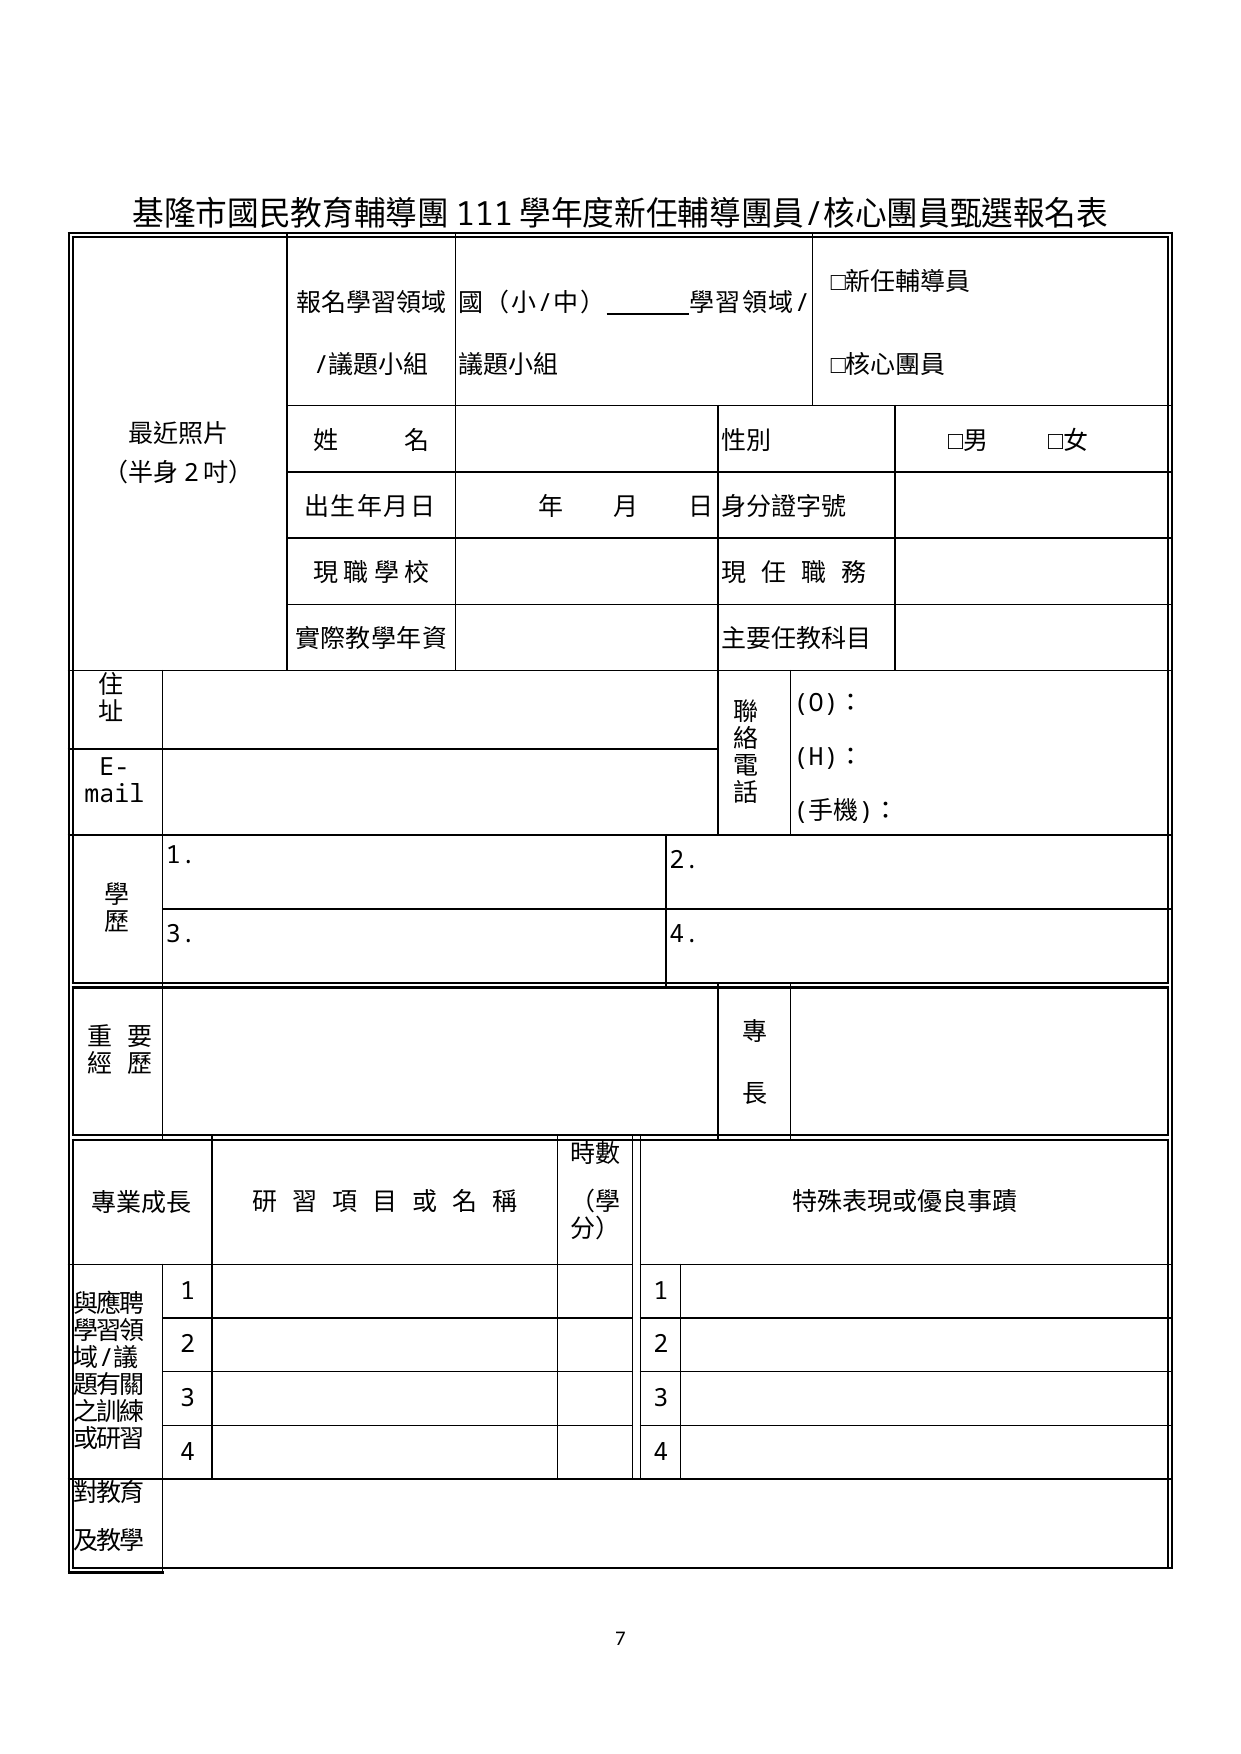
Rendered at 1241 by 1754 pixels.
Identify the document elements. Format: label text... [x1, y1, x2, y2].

table_cell 對教育 及教學 [74, 1480, 162, 1567]
table_header 國（小/中） 學習領域/議題小組 [456, 238, 812, 405]
table_cell [896, 605, 1167, 670]
table_cell [213, 1426, 557, 1478]
table_cell 現職學校 [288, 539, 455, 603]
table_cell [163, 750, 717, 834]
table_cell [896, 473, 1167, 537]
table_cell 性別 [719, 406, 894, 471]
table_cell 主要任教科目 [719, 605, 894, 670]
table_cell □男 □女 [896, 406, 1167, 471]
text 基隆市國民教育輔導團111學年度新任輔導團員/核心團員甄選報名表 [118, 169, 1122, 232]
table_cell 聯絡電話 [719, 671, 790, 834]
table_cell 1 [641, 1265, 680, 1317]
table_cell 年 月 日 [456, 473, 717, 537]
table_cell [71, 1135, 162, 1139]
table_header 報名學習領域/議題小組 [288, 238, 455, 405]
table_header 最近照片 （半身2吋） [74, 238, 286, 670]
table_cell [681, 1319, 1167, 1371]
table_cell 1 [163, 1265, 211, 1317]
table_cell [163, 671, 717, 748]
table_cell 3 [163, 1372, 211, 1424]
table_cell 姓 名 [288, 406, 455, 471]
table_cell 2 [641, 1319, 680, 1371]
table_cell 現 任 職 務 [719, 539, 894, 603]
table_cell [456, 539, 717, 603]
table_cell [558, 1265, 632, 1317]
table_cell [791, 989, 1167, 1134]
table_cell 研 習 項 目 或 名 稱 [213, 1141, 557, 1263]
table_header □新任輔導員 □核心團員 [813, 238, 1167, 405]
table_cell [213, 1372, 557, 1424]
table_cell 住 址 [74, 671, 162, 748]
table_cell [163, 1480, 1167, 1567]
table_cell [633, 1141, 640, 1478]
table_cell 實際教學年資 [288, 605, 455, 670]
table_cell 2 [163, 1319, 211, 1371]
table_cell 2. [667, 836, 1167, 908]
table_cell E-mail [74, 750, 162, 834]
table_cell 身分證字號 [719, 473, 894, 537]
table_cell [213, 1265, 557, 1317]
table_cell 特殊表現或優良事蹟 [641, 1141, 1167, 1263]
table_cell 學 歷 [74, 836, 162, 982]
table_cell 3 [641, 1372, 680, 1424]
table_cell 特殊表現或優良事蹟 [791, 1134, 1170, 1263]
table_cell [456, 406, 717, 471]
table_cell 時數 （學分） [558, 1141, 632, 1263]
table_cell 專業成長 [74, 1141, 211, 1263]
table_cell 專 長 [719, 989, 790, 1134]
table_cell 出生年月日 [288, 473, 455, 537]
table_cell 4 [641, 1426, 680, 1478]
table_cell [213, 1319, 557, 1371]
table_cell [558, 1319, 632, 1371]
table_cell 與應聘學習領域/議題有關之訓練或研習 [74, 1265, 162, 1478]
table_cell [558, 1426, 632, 1478]
table_cell 4. [667, 910, 1167, 982]
table_cell [456, 605, 717, 670]
table_cell 4 [163, 1426, 211, 1478]
table_cell [681, 1426, 1167, 1478]
table_cell (O)： (H)： (手機)： [791, 671, 1167, 834]
table_cell [558, 1372, 632, 1424]
table_cell [681, 1372, 1167, 1424]
table_cell [681, 1265, 1167, 1317]
table_cell [163, 989, 717, 1134]
table_cell [896, 539, 1167, 603]
table_cell 3. [163, 910, 665, 982]
table_cell 重 要 經 歷 [74, 989, 162, 1134]
table_cell 1. [163, 836, 665, 908]
